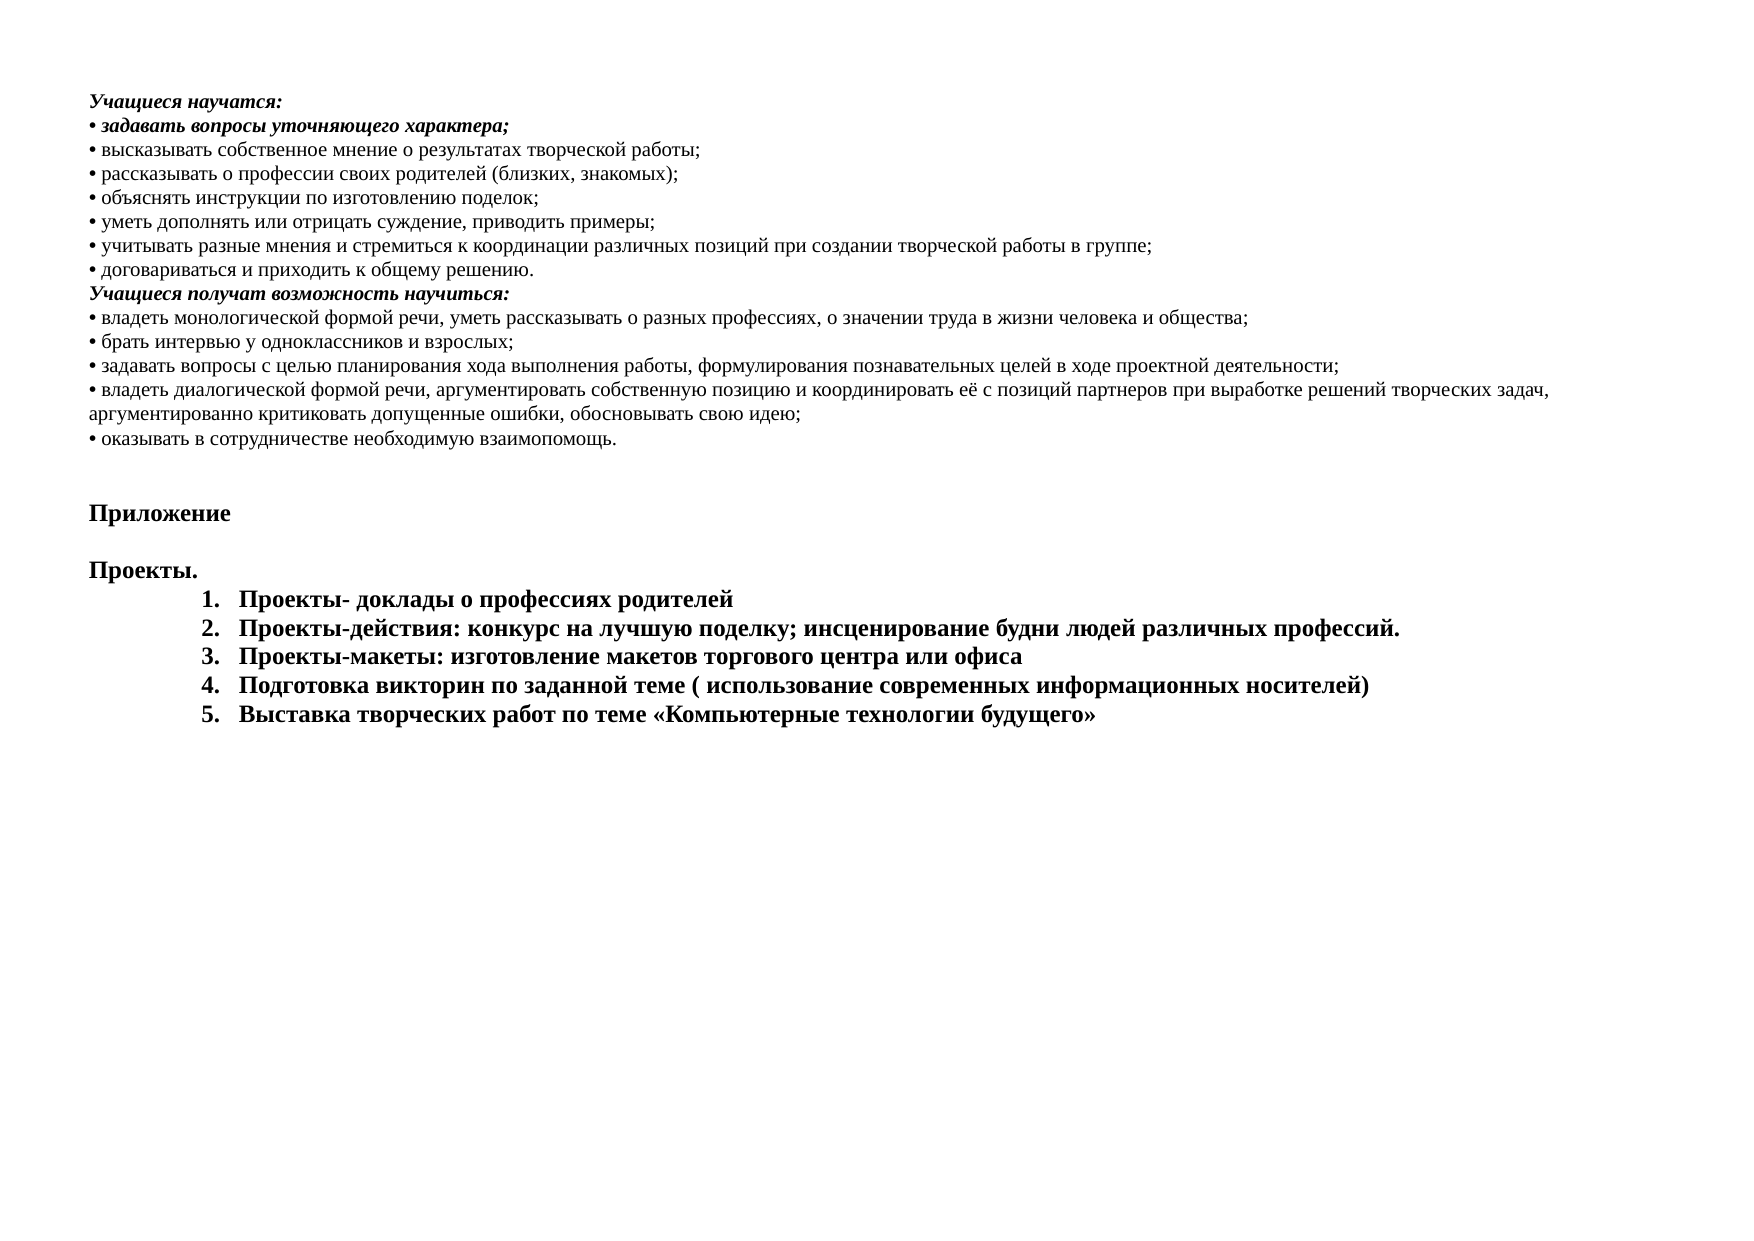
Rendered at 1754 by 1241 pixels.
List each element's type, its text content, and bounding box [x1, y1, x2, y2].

list Подготовка викторин по заданной теме ( использование современных информационных носителей) [201, 670, 1665, 699]
text • уметь дополнять или отрицать суждение, приводить примеры; [88, 209, 1665, 233]
list Проекты-действия: конкурс на лучшую поделку; инсценирование будни людей различных профессий. [201, 613, 1665, 641]
text • рассказывать о профессии своих родителей (близких, знакомых); [88, 161, 1665, 185]
text • учитывать разные мнения и стремиться к координации различных позиций при создании творческой работы в группе; [88, 233, 1665, 257]
text • задавать вопросы с целью планирования хода выполнения работы, формулирования познавательных целей в ходе проектной деятельности; [88, 353, 1665, 377]
text Проекты. [88, 555, 1665, 584]
list Проекты-макеты: изготовление макетов торгового центра или офиса [201, 641, 1665, 670]
text • владеть диалогической формой речи, аргументировать собственную позицию и координировать её с позиций партнеров при выработке решений творческих задач, аргументированно критиковать допущенные ошибки, обосновывать свою идею; [88, 377, 1665, 425]
text • владеть монологической формой речи, уметь рассказывать о разных профессиях, о значении труда в жизни человека и общества; [88, 305, 1665, 329]
text Учащиеся получат возможность научиться: [88, 281, 1665, 305]
text Учащиеся научатся: [88, 88, 1665, 113]
list Выставка творческих работ по теме «Компьютерные технологии будущего» [201, 699, 1665, 728]
text • брать интервью у одноклассников и взрослых; [88, 329, 1665, 353]
text • задавать вопросы уточняющего характера; [88, 113, 1665, 137]
text • договариваться и приходить к общему решению. [88, 257, 1665, 281]
text • оказывать в сотрудничестве необходимую взаимопомощь. [88, 425, 1665, 449]
text • высказывать собственное мнение о результатах творческой работы; [88, 137, 1665, 161]
text Приложение [88, 498, 1665, 526]
list Проекты- доклады о профессиях родителей [201, 584, 1665, 613]
text • объяснять инструкции по изготовлению поделок; [88, 185, 1665, 209]
